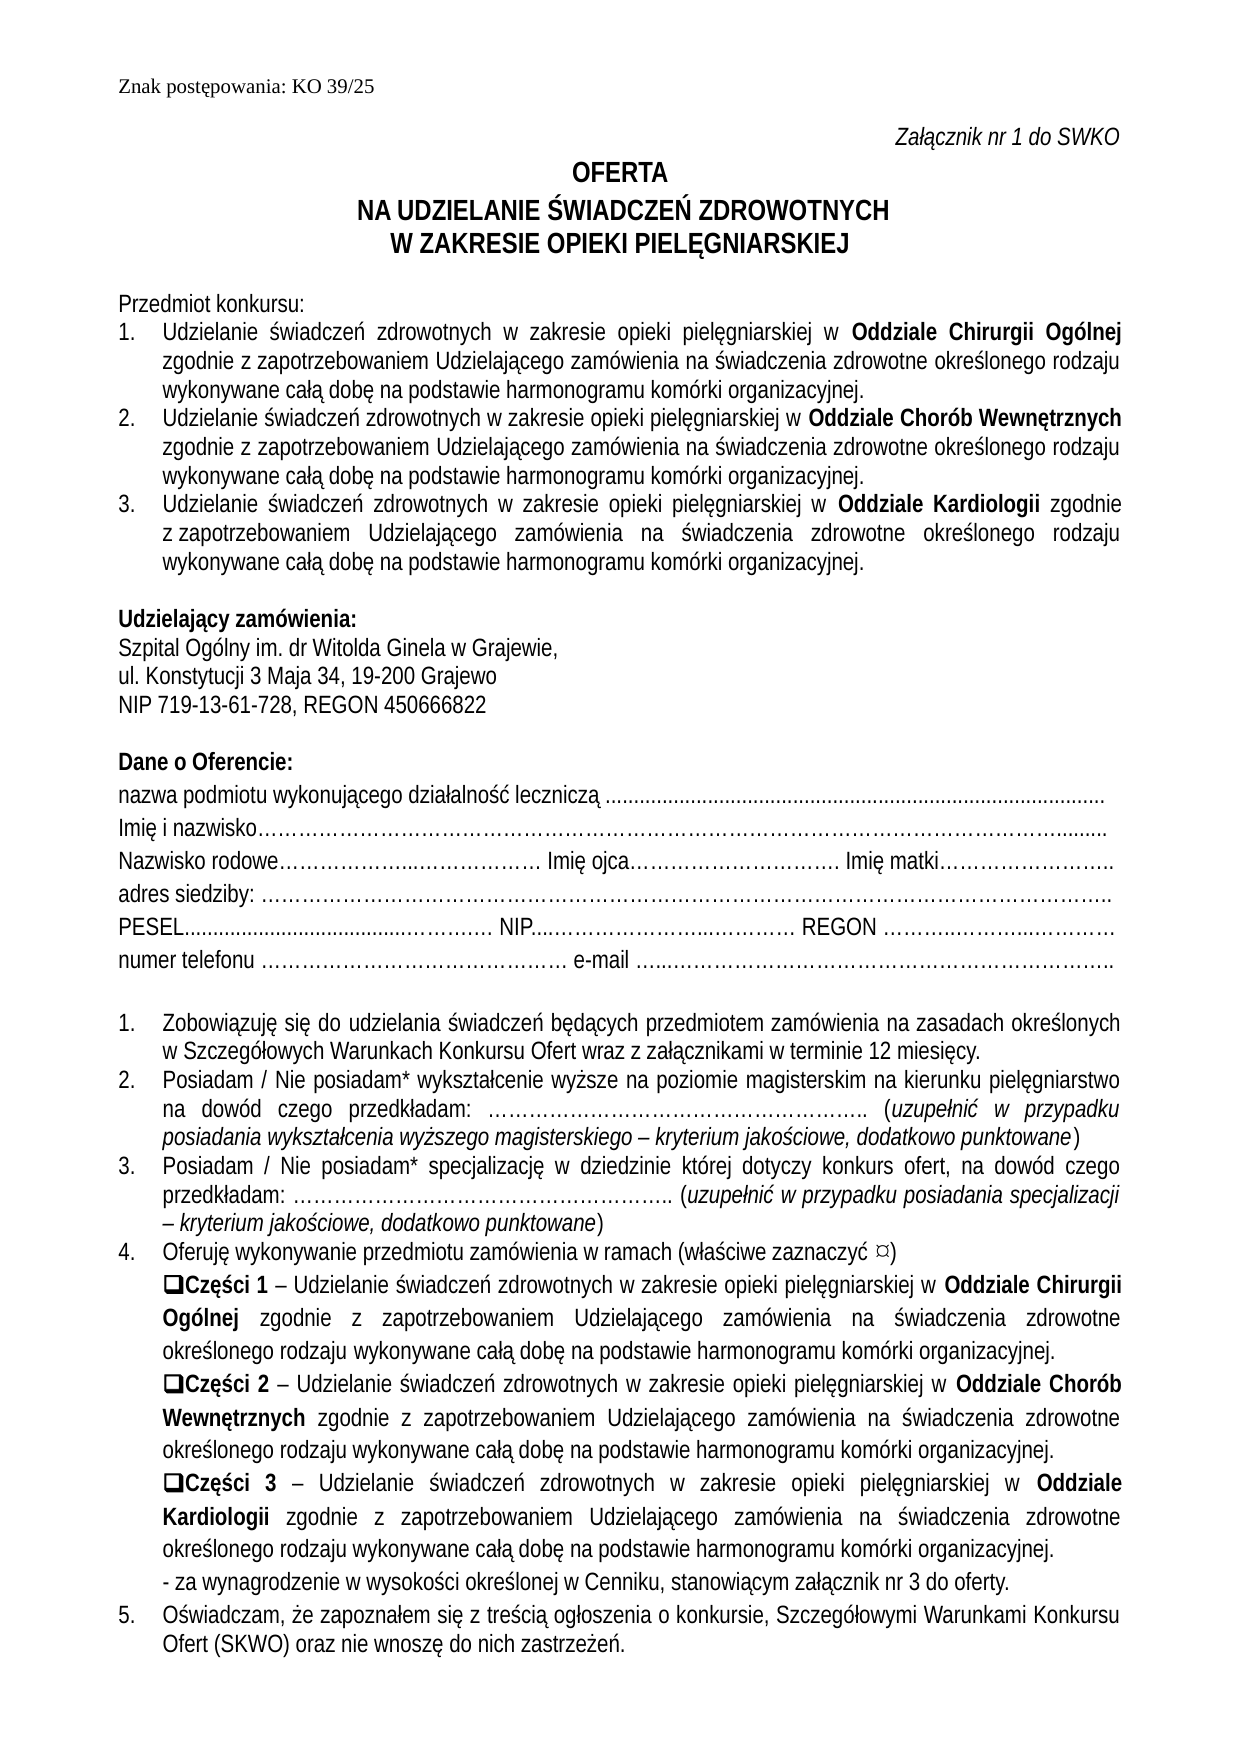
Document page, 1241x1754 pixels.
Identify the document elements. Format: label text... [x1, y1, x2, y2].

list Oferuję wykonywanie przedmiotu zamówienia w ramach (właściwe zaznaczyć ) [118, 1237, 1122, 1266]
text Części 3 – Udzielanie świadczeń zdrowotnych w zakresie opieki pielęgniarskiej w Oddziale Kardiologii zgodnie z zapotrzebowaniem Udzielającego zamówienia na świadczenia zdrowotne określonego rodzaju wykonywane całą dobę na podstawie harmonogramu komórki organizacyjnej. [162, 1468, 1122, 1563]
list Zobowiązuję się do udzielania świadczeń będących przedmiotem zamówienia na zasadach określonych w Szczegółowych Warunkach Konkursu Ofert wraz z załącznikami w terminie 12 miesięcy. [118, 1008, 1122, 1065]
list Oświadczam, że zapoznałem się z treścią ogłoszenia o konkursie, Szczegółowymi Warunkami Konkursu Ofert (SKWO) oraz nie wnoszę do nich zastrzeżeń. [118, 1600, 1122, 1657]
text NA UDZIELANIE ŚWIADCZEŃ ZDROWOTNYCH [118, 193, 1122, 227]
text W ZAKRESIE OPIEKI PIELĘGNIARSKIEJ [118, 227, 1122, 260]
list Udzielanie świadczeń zdrowotnych w zakresie opieki pielęgniarskiej w Oddziale Chirurgii Ogólnej zgodnie z zapotrzebowaniem Udzielającego zamówienia na świadczenia zdrowotne określonego rodzaju wykonywane całą dobę na podstawie harmonogramu komórki organizacyjnej. [118, 317, 1122, 403]
text NIP 719-13-61-728, REGON 450666822 [118, 690, 1122, 718]
text Szpital Ogólny im. dr Witolda Ginela w Grajewie, [118, 632, 1122, 661]
text - za wynagrodzenie w wysokości określonej w Cenniku, stanowiącym załącznik nr 3 do oferty. [162, 1567, 1122, 1596]
list Posiadam / Nie posiadam* wykształcenie wyższe na poziomie magisterskim na kierunku pielęgniarstwo na dowód czego przedkładam: ……………………………………………….. (uzupełnić w przypadku posiadania wykształcenia wyższego magisterskiego – kryterium jakościowe, dodatkowo punktowane) [118, 1065, 1122, 1151]
list Posiadam / Nie posiadam* specjalizację w dziedzinie której dotyczy konkurs ofert, na dowód czego przedkładam: ……………………………………………….. (uzupełnić w przypadku posiadania specjalizacji – kryterium jakościowe, dodatkowo punktowane) [118, 1151, 1122, 1237]
text OFERTA [118, 155, 1122, 188]
list Udzielanie świadczeń zdrowotnych w zakresie opieki pielęgniarskiej w Oddziale Chorób Wewnętrznych zgodnie z zapotrzebowaniem Udzielającego zamówienia na świadczenia zdrowotne określonego rodzaju wykonywane całą dobę na podstawie harmonogramu komórki organizacyjnej. [118, 403, 1122, 489]
list Udzielanie świadczeń zdrowotnych w zakresie opieki pielęgniarskiej w Oddziale Kardiologii zgodnie z zapotrzebowaniem Udzielającego zamówienia na świadczenia zdrowotne określonego rodzaju wykonywane całą dobę na podstawie harmonogramu komórki organizacyjnej. [118, 489, 1122, 575]
text Dane o Oferencie: [118, 747, 1122, 776]
text Części 2 – Udzielanie świadczeń zdrowotnych w zakresie opieki pielęgniarskiej w Oddziale Chorób Wewnętrznych zgodnie z zapotrzebowaniem Udzielającego zamówienia na świadczenia zdrowotne określonego rodzaju wykonywane całą dobę na podstawie harmonogramu komórki organizacyjnej. [162, 1369, 1122, 1464]
subtitle Przedmiot konkursu: [118, 289, 1122, 317]
text ul. Konstytucji 3 Maja 34, 19-200 Grajewo [118, 661, 1122, 690]
text adres siedziby: …………………………………………………………………………………………………………….. [118, 879, 1122, 907]
text PESEL.......................................……….… NIP....…………………...………… REGON ………..………...………… [118, 912, 1122, 940]
text numer telefonu ……………………………………… e-mail …...……………………………………………………….. [118, 944, 1122, 973]
text Załącznik nr 1 do SWKO [118, 122, 1122, 151]
text Udzielający zamówienia: [118, 604, 1122, 632]
text nazwa podmiotu wykonującego działalność leczniczą ........................................................................................ [118, 780, 1122, 809]
text Imię i nazwisko………………………………………………………………………………………………………......... [118, 813, 1122, 842]
text Części 1 – Udzielanie świadczeń zdrowotnych w zakresie opieki pielęgniarskiej w Oddziale Chirurgii Ogólnej zgodnie z zapotrzebowaniem Udzielającego zamówienia na świadczenia zdrowotne określonego rodzaju wykonywane całą dobę na podstawie harmonogramu komórki organizacyjnej. [162, 1270, 1122, 1365]
text Nazwisko rodowe………………...……………… Imię ojca…………………………. Imię matki…………………….. [118, 846, 1122, 874]
